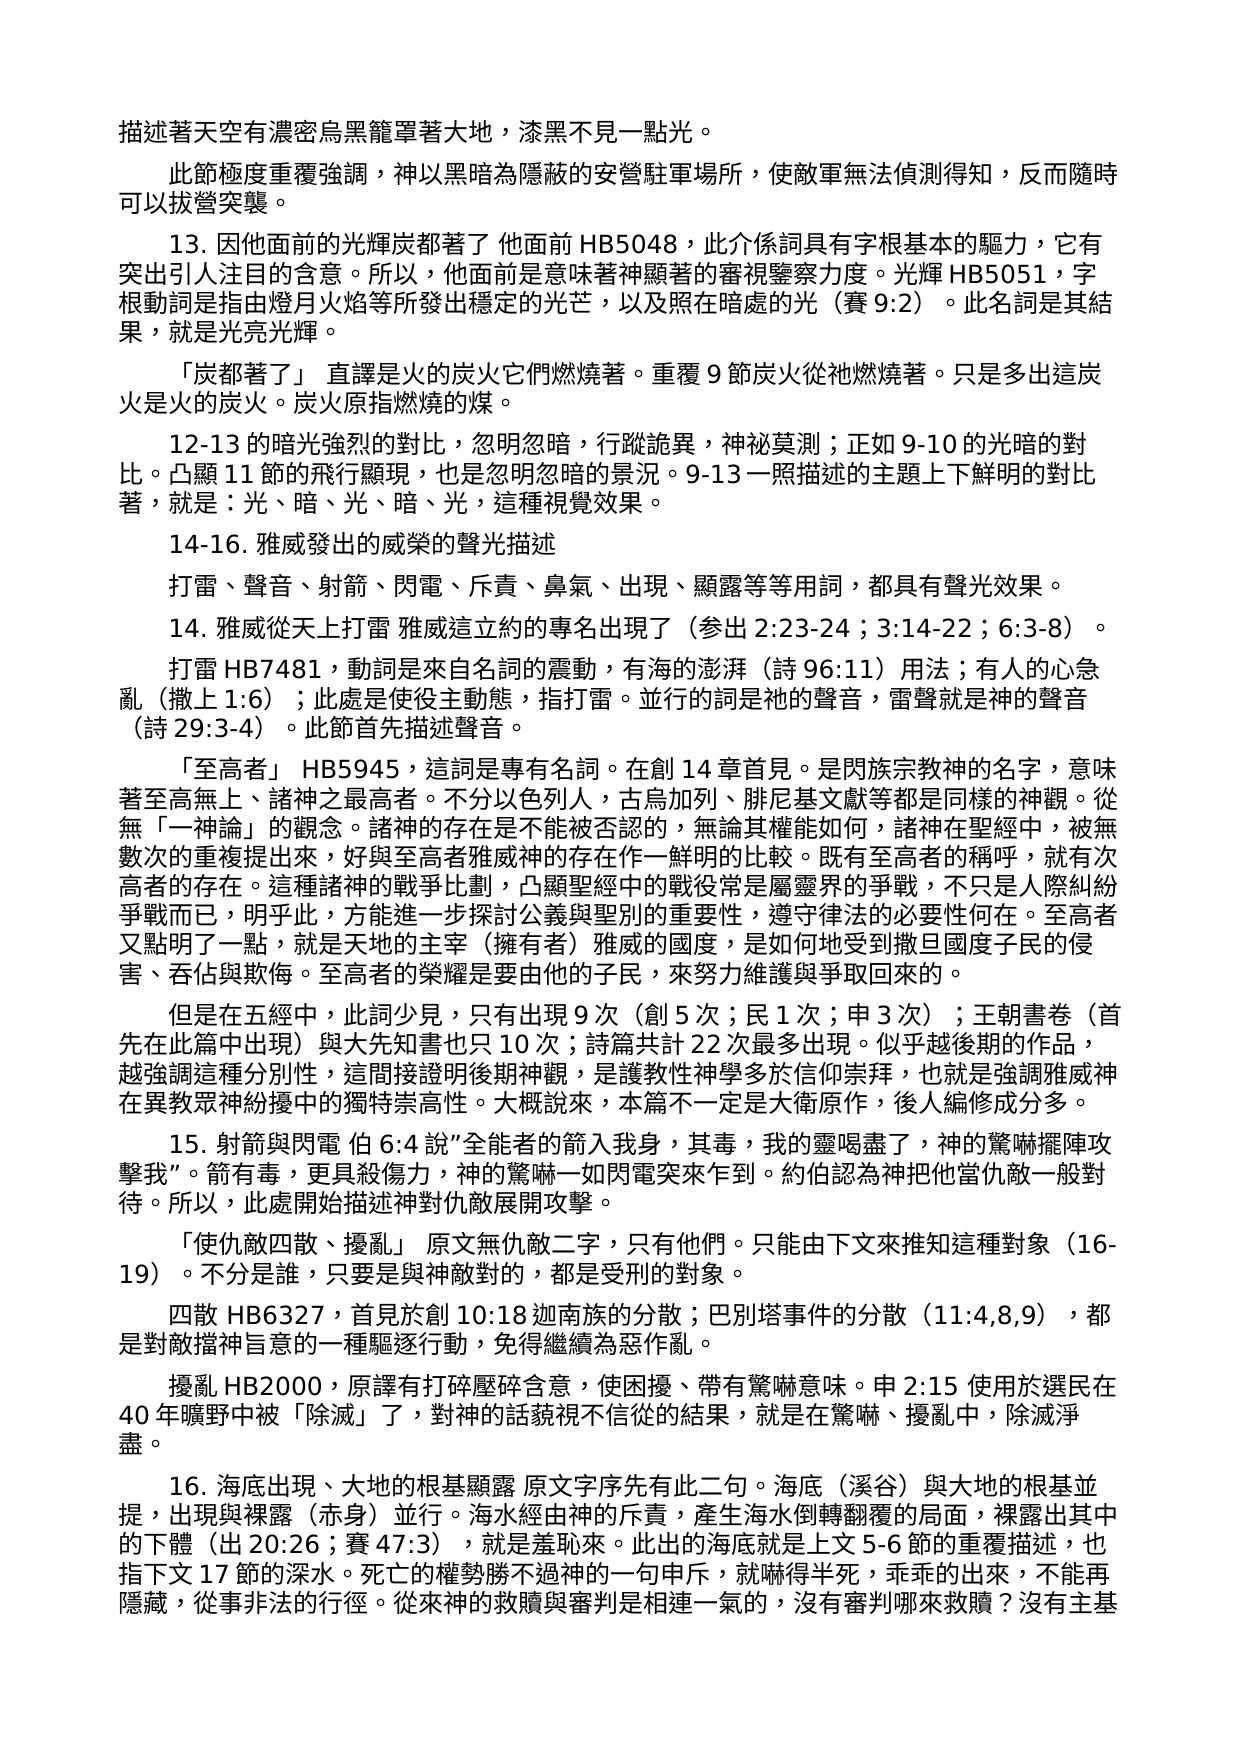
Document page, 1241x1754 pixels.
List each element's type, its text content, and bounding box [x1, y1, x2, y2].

text 「炭都著了」 直譯是火的炭火它們燃燒著。重覆9節炭火從祂燃燒著。只是多出這炭火是火的炭火。炭火原指燃燒的煤。 [118, 360, 1122, 418]
text 「至高者」 HB5945，這詞是專有名詞。在創14章首見。是閃族宗教神的名字，意味著至高無上、諸神之最高者。不分以色列人，古烏加列、腓尼基文獻等都是同樣的神觀。從無「一神論」的觀念。諸神的存在是不能被否認的，無論其權能如何，諸神在聖經中，被無數次的重複提出來，好與至高者雅威神的存在作一鮮明的比較。既有至高者的稱呼，就有次高者的存在。這種諸神的戰爭比劃，凸顯聖經中的戰役常是屬靈界的爭戰，不只是人際糾紛爭戰而已，明乎此，方能進一步探討公義與聖別的重要性，遵守律法的必要性何在。至高者又點明了一點，就是天地的主宰（擁有者）雅威的國度，是如何地受到撒旦國度子民的侵害、吞佔與欺侮。至高者的榮耀是要由他的子民，來努力維護與爭取回來的。 [118, 756, 1122, 989]
text 15. 射箭與閃電 伯6:4說”全能者的箭入我身，其毒，我的靈喝盡了，神的驚嚇擺陣攻擊我”。箭有毒，更具殺傷力，神的驚嚇一如閃電突來乍到。約伯認為神把他當仇敵一般對待。所以，此處開始描述神對仇敵展開攻擊。 [118, 1131, 1122, 1218]
text 13. 因他面前的光輝炭都著了 他面前HB5048，此介係詞具有字根基本的驅力，它有突出引人注目的含意。所以，他面前是意味著神顯著的審視鑒察力度。光輝HB5051，字根動詞是指由燈月火焰等所發出穩定的光芒，以及照在暗處的光（賽9:2）。此名詞是其結果，就是光亮光輝。 [118, 231, 1122, 347]
text 打雷HB7481，動詞是來自名詞的震動，有海的澎湃（詩96:11）用法；有人的心急亂（撒上1:6）；此處是使役主動態，指打雷。並行的詞是祂的聲音，雷聲就是神的聲音（詩29:3-4）。此節首先描述聲音。 [118, 656, 1122, 743]
text 16. 海底出現、大地的根基顯露 原文字序先有此二句。海底（溪谷）與大地的根基並提，出現與裸露（赤身）並行。海水經由神的斥責，產生海水倒轉翻覆的局面，裸露出其中的下體（出20:26；賽47:3），就是羞恥來。此出的海底就是上文5-6節的重覆描述，也指下文17節的深水。死亡的權勢勝不過神的一句申斥，就嚇得半死，乖乖的出來，不能再隱藏，從事非法的行徑。從來神的救贖與審判是相連一氣的，沒有審判哪來救贖？沒有主基 [118, 1472, 1122, 1618]
text 12-13的暗光強烈的對比，忽明忽暗，行蹤詭異，神祕莫測；正如9-10的光暗的對比。凸顯11節的飛行顯現，也是忽明忽暗的景況。9-13一照描述的主題上下鮮明的對比著，就是：光、暗、光、暗、光，這種視覺效果。 [118, 431, 1122, 518]
text 打雷、聲音、射箭、閃電、斥責、鼻氣、出現、顯露等等用詞，都具有聲光效果。 [118, 572, 1122, 601]
text 14-16. 雅威發出的威榮的聲光描述 [118, 531, 1122, 560]
text 「使仇敵四散、擾亂」 原文無仇敵二字，只有他們。只能由下文來推知這種對象（16-19）。不分是誰，只要是與神敵對的，都是受刑的對象。 [118, 1231, 1122, 1289]
text 四散 HB6327，首見於創10:18迦南族的分散；巴別塔事件的分散（11:4,8,9），都是對敵擋神旨意的一種驅逐行動，免得繼續為惡作亂。 [118, 1301, 1122, 1360]
text 但是在五經中，此詞少見，只有出現9次（創5次；民1次；申3次）；王朝書卷（首先在此篇中出現）與大先知書也只10次；詩篇共計22次最多出現。似乎越後期的作品，越強調這種分別性，這間接證明後期神觀，是護教性神學多於信仰崇拜，也就是強調雅威神在異教眾神紛擾中的獨特崇高性。大概說來，本篇不一定是大衛原作，後人編修成分多。 [118, 1001, 1122, 1118]
text 描述著天空有濃密烏黑籠罩著大地，漆黑不見一點光。 [118, 118, 1122, 147]
text 此節極度重覆強調，神以黑暗為隱蔽的安營駐軍場所，使敵軍無法偵測得知，反而隨時可以拔營突襲。 [118, 160, 1122, 218]
text 擾亂HB2000，原譯有打碎壓碎含意，使困擾、帶有驚嚇意味。申2:15 使用於選民在40年曠野中被「除滅」了，對神的話藐視不信從的結果，就是在驚嚇、擾亂中，除滅淨盡。 [118, 1372, 1122, 1460]
text 14. 雅威從天上打雷 雅威這立約的專名出現了（参出2:23-24；3:14-22；6:3-8）。 [118, 614, 1122, 643]
